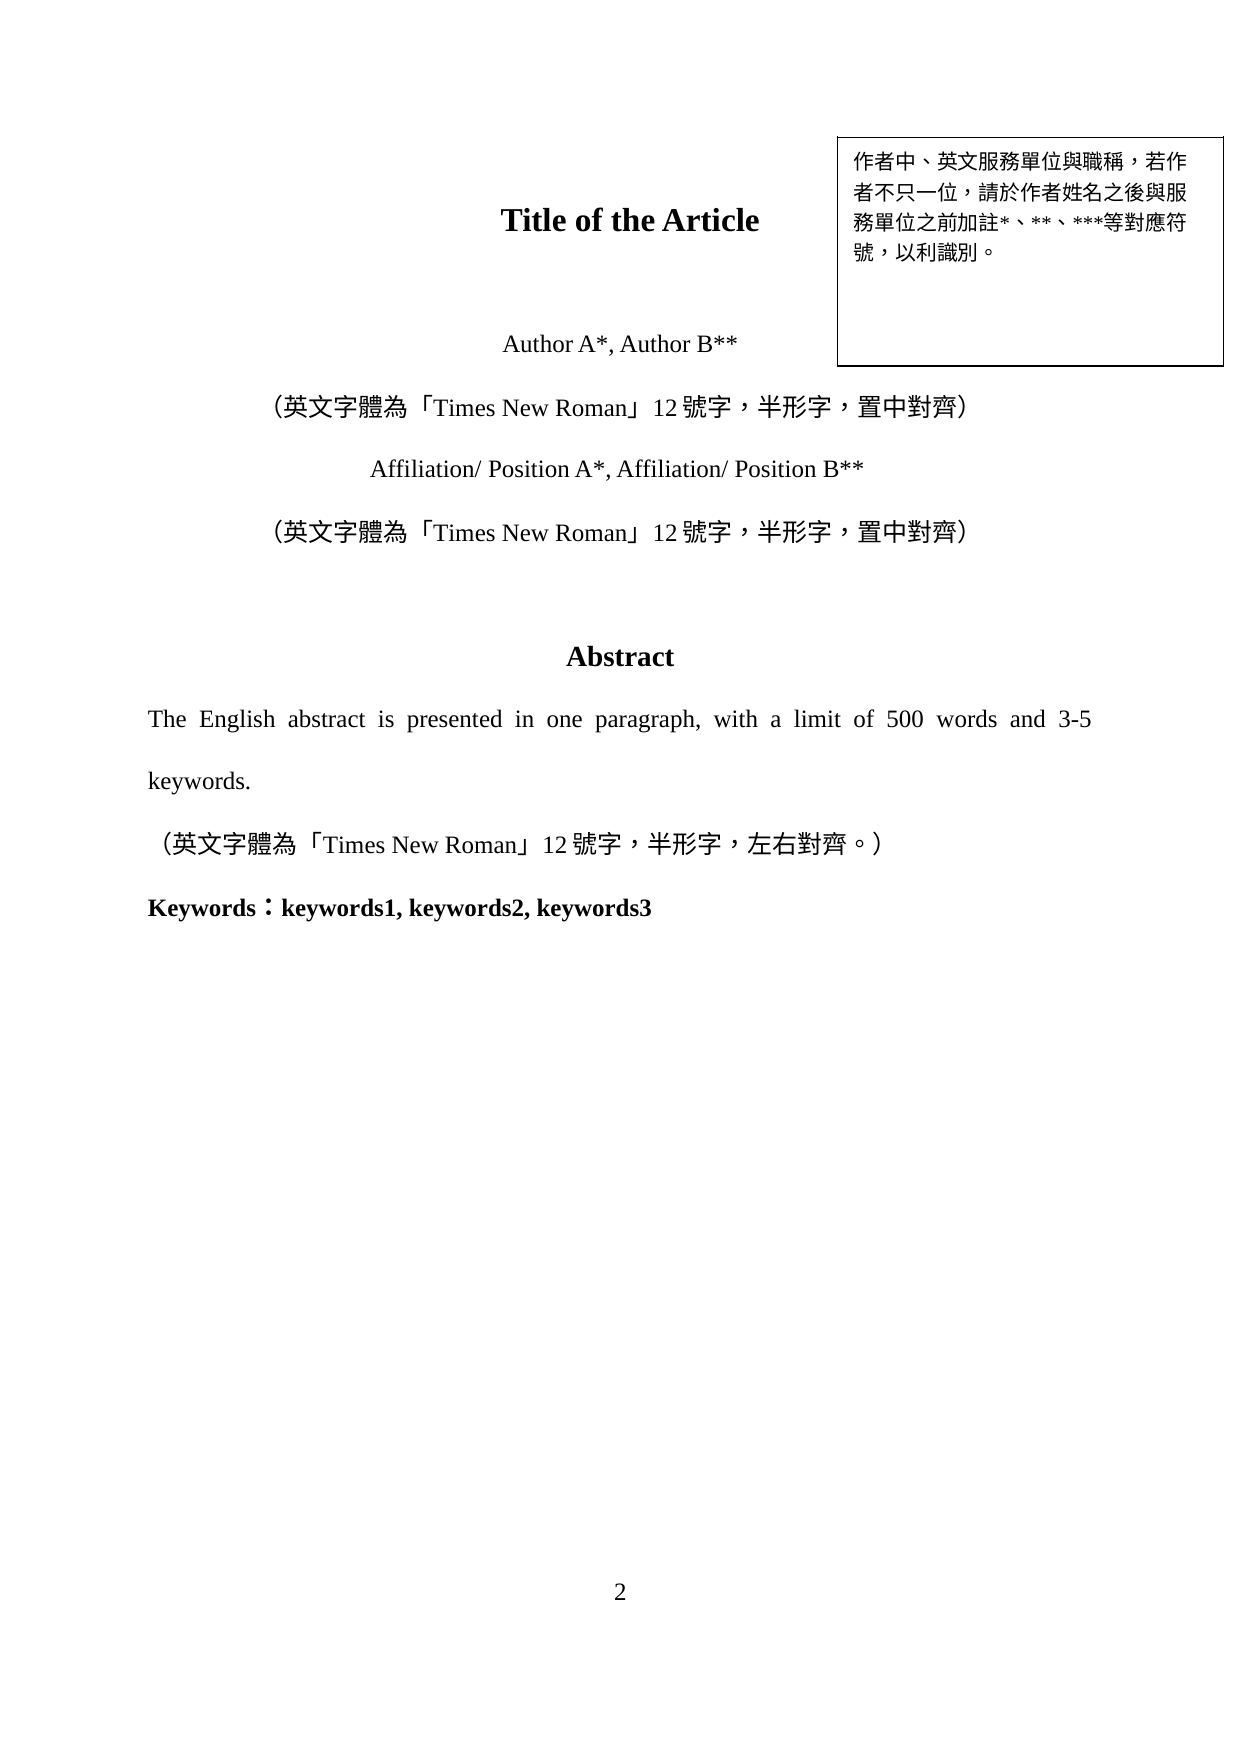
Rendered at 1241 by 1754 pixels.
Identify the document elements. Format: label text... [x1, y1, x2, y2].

text （英文字體為「Times New Roman」12號字，半形字，置中對齊） [148, 489, 1092, 551]
text Affiliation/ Position A*, Affiliation/ Position B** [148, 426, 1092, 489]
subtitle Title of the Article [148, 176, 837, 239]
text 作者中、英文服務單位與職稱，若作者不只一位，請於作者姓名之後與服務單位之前加註*、**、***等對應符號，以利識別。 [853, 146, 1207, 266]
text （英文字體為「Times New Roman」12號字，半形字，左右對齊。） [148, 801, 1092, 864]
text The English abstract is presented in one paragraph, with a limit of 500 words and 3-5 keywords. [148, 676, 1092, 801]
text （英文字體為「Times New Roman」12號字，半形字，置中對齊） [148, 364, 1092, 426]
text Author A*, Author B** [148, 301, 837, 364]
text Keywords：keywords1, keywords2, keywords3 [148, 864, 1092, 926]
subtitle Abstract [148, 614, 1092, 676]
subtitle [838, 138, 1223, 365]
